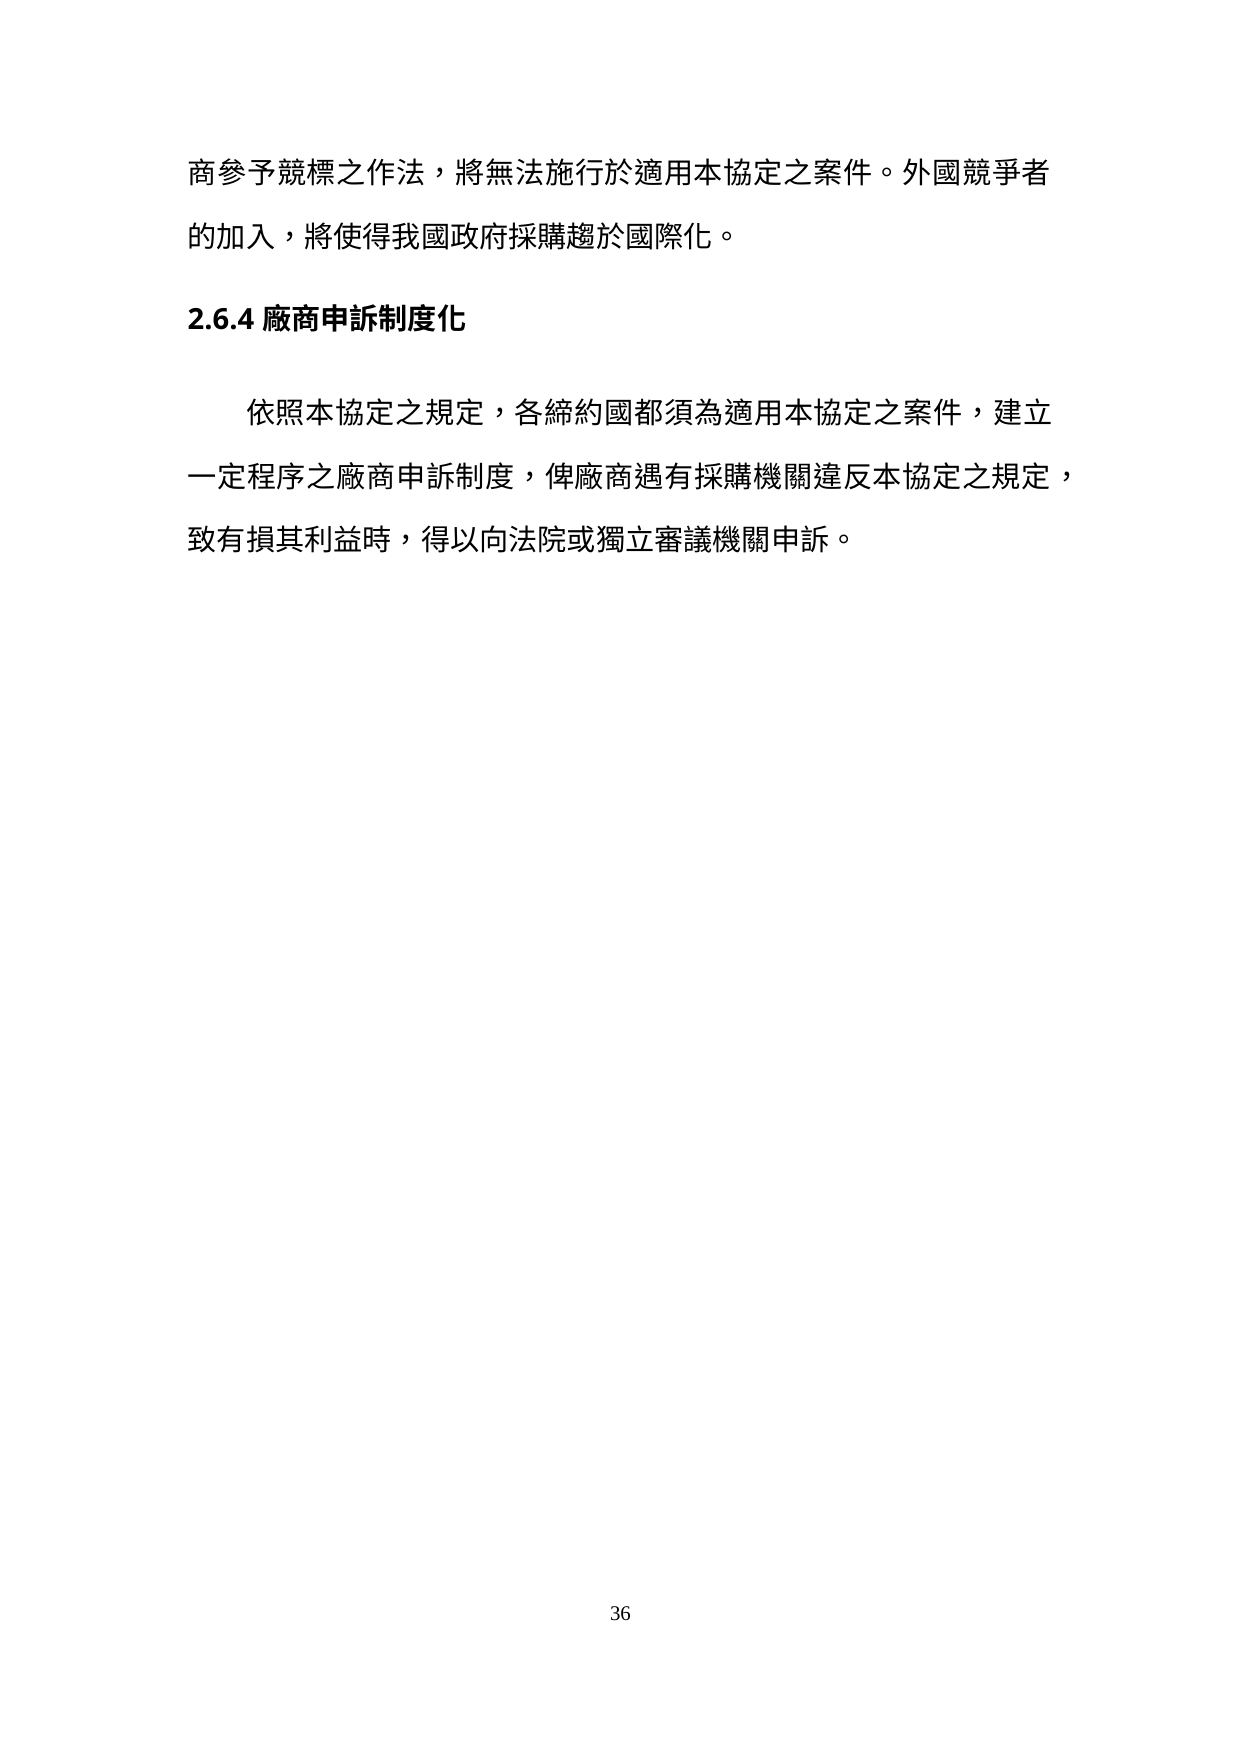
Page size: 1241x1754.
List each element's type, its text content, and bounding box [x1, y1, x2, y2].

subtitle 2.6.4 廠商申訴制度化 [187, 277, 1053, 356]
text 依照本協定之規定，各締約國都須為適用本協定之案件，建立一定程序之廠商申訴制度，俾廠商遇有採購機關違反本協定之規定，致有損其利益時，得以向法院或獨立審議機關申訴。 [187, 390, 1053, 559]
text 商參予競標之作法，將無法施行於適用本協定之案件。外國競爭者的加入，將使得我國政府採購趨於國際化。 [187, 150, 1053, 256]
